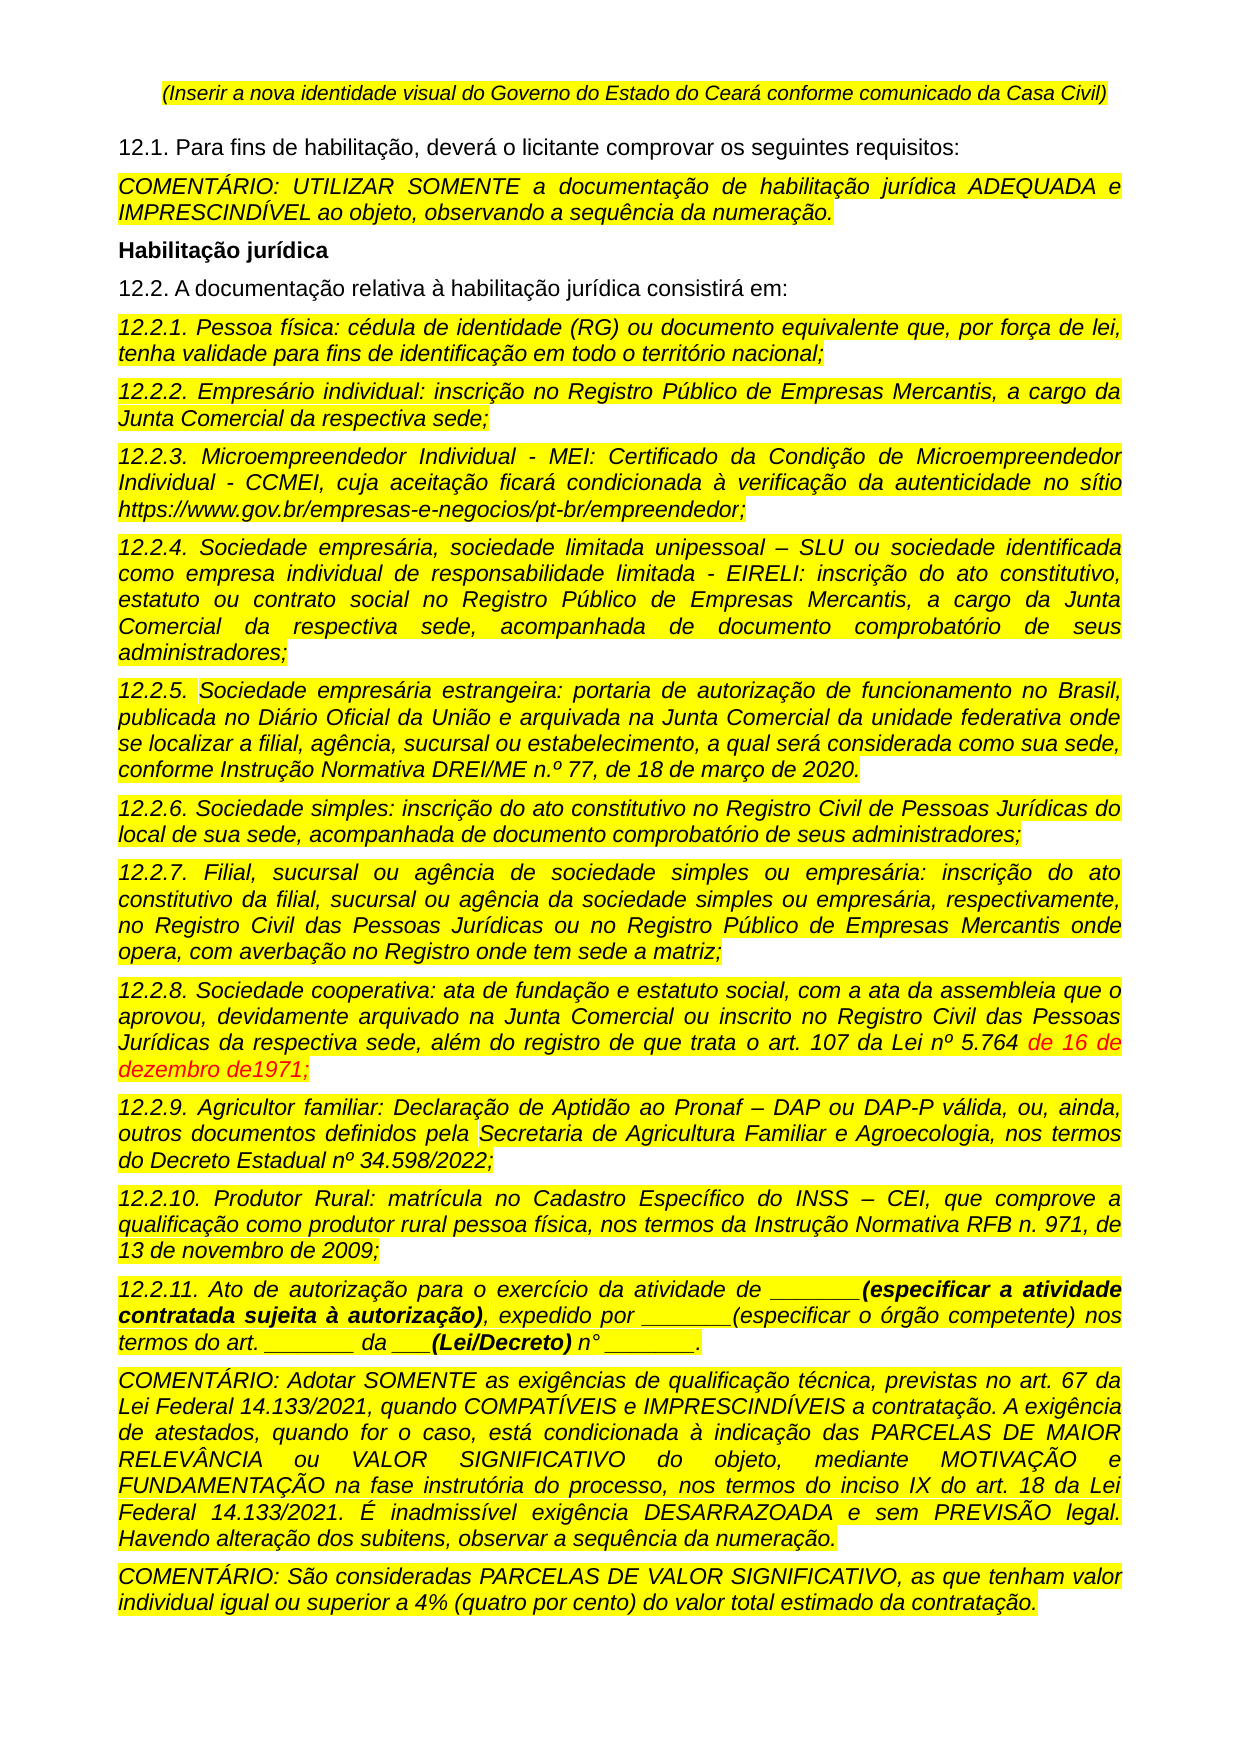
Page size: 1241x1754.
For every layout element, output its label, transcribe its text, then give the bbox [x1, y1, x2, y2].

text 12.2.2. Empresário individual: inscrição no Registro Público de Empresas Mercantis, a cargo da Junta Comercial da respectiva sede; [118, 378, 1122, 431]
text COMENTÁRIO: Adotar SOMENTE as exigências de qualificação técnica, previstas no art. 67 da Lei Federal 14.133/2021, quando COMPATÍVEIS e IMPRESCINDÍVEIS a contratação. A exigência de atestados, quando for o caso, está condicionada à indicação das PARCELAS DE MAIOR RELEVÂNCIA ou VALOR SIGNIFICATIVO do objeto, mediante MOTIVAÇÃO e FUNDAMENTAÇÃO na fase instrutória do processo, nos termos do inciso IX do art. 18 da Lei Federal 14.133/2021. É inadmissível exigência DESARRAZOADA e sem PREVISÃO legal. Havendo alteração dos subitens, observar a sequência da numeração. [118, 1367, 1122, 1551]
text 12.2.7. Filial, sucursal ou agência de sociedade simples ou empresária: inscrição do ato constitutivo da filial, sucursal ou agência da sociedade simples ou empresária, respectivamente, no Registro Civil das Pessoas Jurídicas ou no Registro Público de Empresas Mercantis onde opera, com averbação no Registro onde tem sede a matriz; [118, 859, 1122, 965]
text COMENTÁRIO: São consideradas PARCELAS DE VALOR SIGNIFICATIVO, as que tenham valor individual igual ou superior a 4% (quatro por cento) do valor total estimado da contratação. [118, 1563, 1122, 1616]
text 12.2.11. Ato de autorização para o exercício da atividade de _______(especificar a atividade contratada sujeita à autorização), expedido por _______(especificar o órgão competente) nos termos do art. _______ da ___(Lei/Decreto) n° _______. [118, 1276, 1122, 1355]
text COMENTÁRIO: UTILIZAR SOMENTE a documentação de habilitação jurídica ADEQUADA e IMPRESCINDÍVEL ao objeto, observando a sequência da numeração. [118, 173, 1122, 225]
text 12.1. Para fins de habilitação, deverá o licitante comprovar os seguintes requisitos: [118, 134, 1122, 161]
text 12.2.1. Pessoa física: cédula de identidade (RG) ou documento equivalente que, por força de lei, tenha validade para fins de identificação em todo o território nacional; [118, 314, 1122, 366]
text 12.2.3. Microempreendedor Individual - MEI: Certificado da Condição de Microempreendedor Individual - CCMEI, cuja aceitação ficará condicionada à verificação da autenticidade no sítio https://www.gov.br/empresas-e-negocios/pt-br/empreendedor; [118, 443, 1122, 522]
text 12.2. A documentação relativa à habilitação jurídica consistirá em: [118, 275, 1122, 302]
text 12.2.4. Sociedade empresária, sociedade limitada unipessoal – SLU ou sociedade identificada como empresa individual de responsabilidade limitada - EIRELI: inscrição do ato constitutivo, estatuto ou contrato social no Registro Público de Empresas Mercantis, a cargo da Junta Comercial da respectiva sede, acompanhada de documento comprobatório de seus administradores; [118, 534, 1122, 666]
text 12.2.9. Agricultor familiar: Declaração de Aptidão ao Pronaf – DAP ou DAP-P válida, ou, ainda, outros documentos definidos pela Secretaria de Agricultura Familiar e Agroecologia, nos termos do Decreto Estadual nº 34.598/2022; [118, 1094, 1122, 1173]
text 12.2.10. Produtor Rural: matrícula no Cadastro Específico do INSS – CEI, que comprove a qualificação como produtor rural pessoa física, nos termos da Instrução Normativa RFB n. 971, de 13 de novembro de 2009; [118, 1185, 1122, 1264]
text Habilitação jurídica [118, 237, 1122, 263]
text 12.2.8. Sociedade cooperativa: ata de fundação e estatuto social, com a ata da assembleia que o aprovou, devidamente arquivado na Junta Comercial ou inscrito no Registro Civil das Pessoas Jurídicas da respectiva sede, além do registro de que trata o art. 107 da Lei nº 5.764 de 16 de dezembro de1971; [118, 977, 1122, 1082]
text 12.2.5. Sociedade empresária estrangeira: portaria de autorização de funcionamento no Brasil, publicada no Diário Oficial da União e arquivada na Junta Comercial da unidade federativa onde se localizar a filial, agência, sucursal ou estabelecimento, a qual será considerada como sua sede, conforme Instrução Normativa DREI/ME n.º 77, de 18 de março de 2020. [118, 677, 1122, 783]
text 12.2.6. Sociedade simples: inscrição do ato constitutivo no Registro Civil de Pessoas Jurídicas do local de sua sede, acompanhada de documento comprobatório de seus administradores; [118, 795, 1122, 847]
